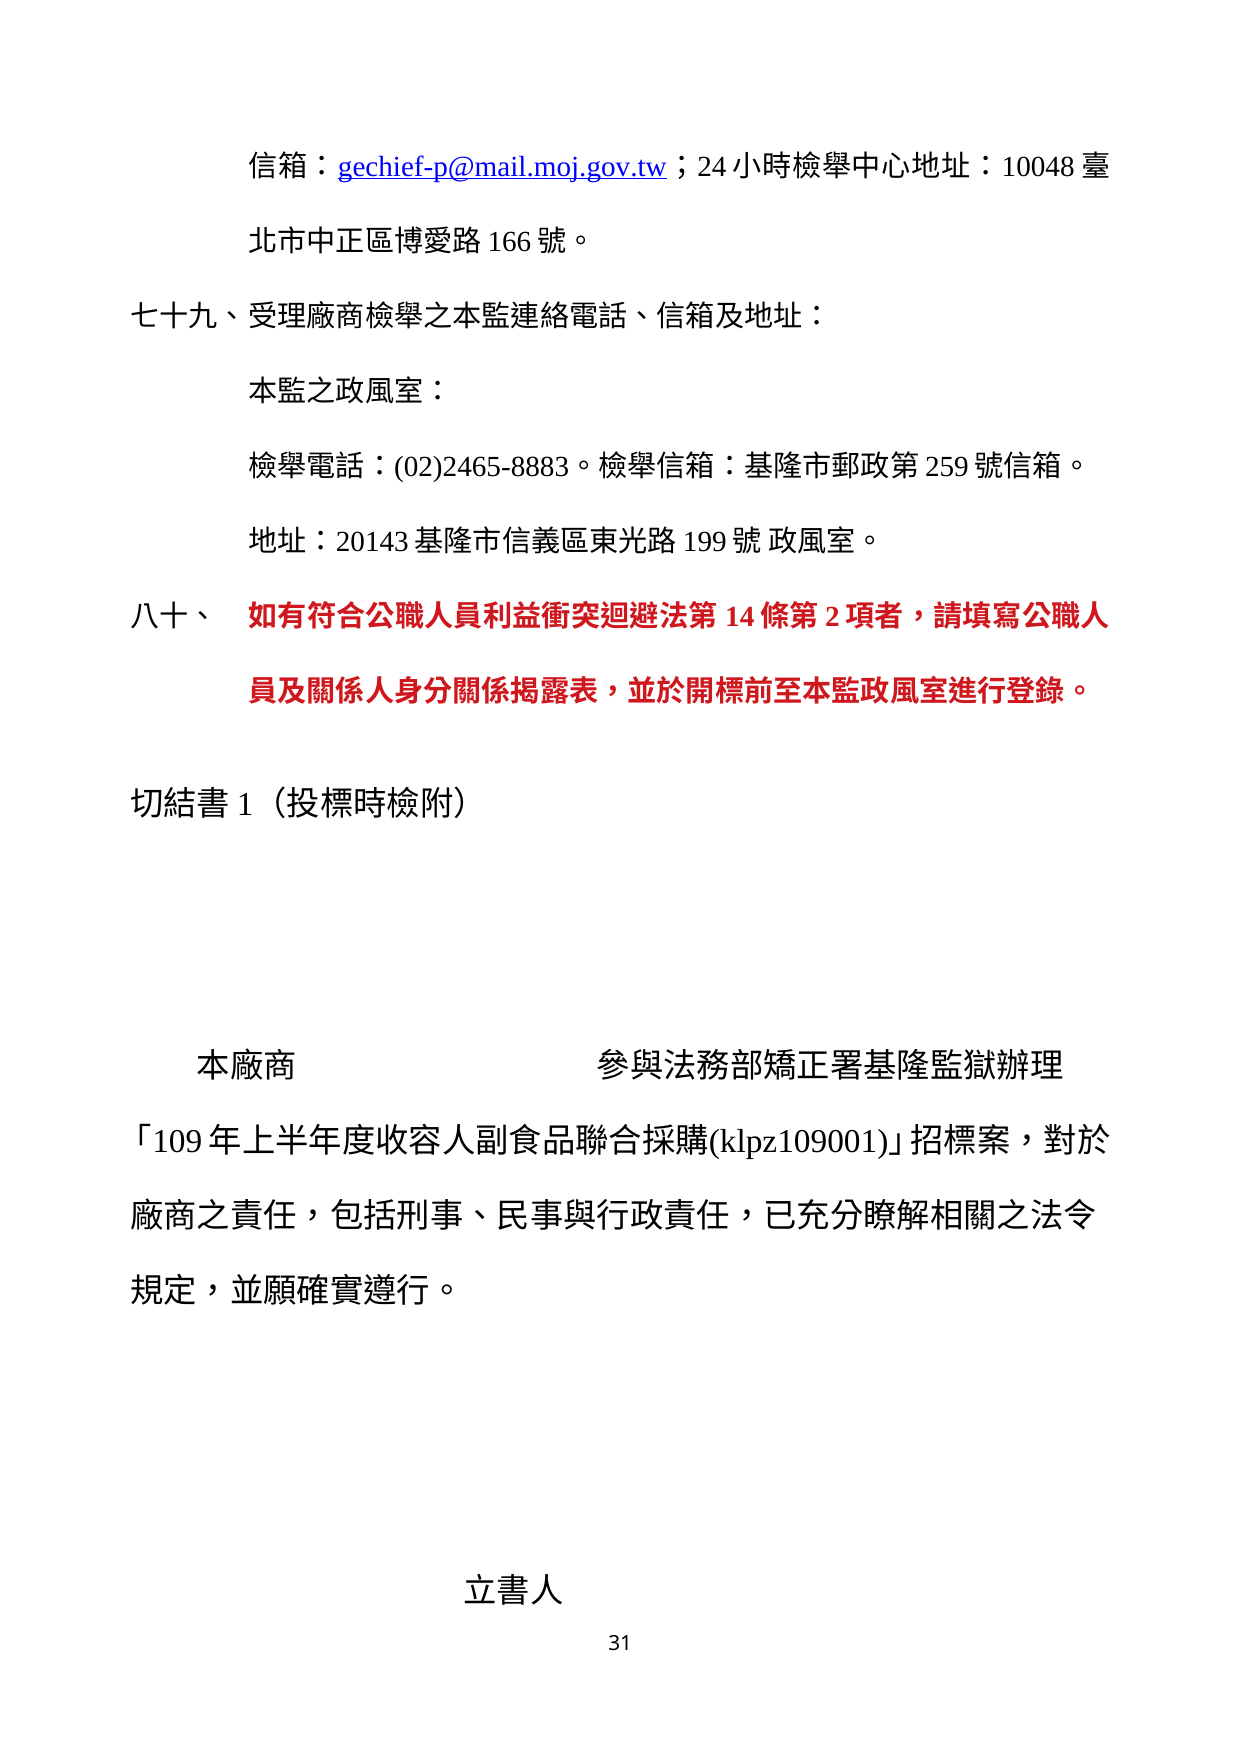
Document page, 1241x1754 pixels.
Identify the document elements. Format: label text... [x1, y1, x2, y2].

text 切結書1（投標時檢附） [130, 763, 1110, 838]
list 地址：20143基隆市信義區東光路199號 政風室。 [130, 501, 1110, 576]
text 立書人 [230, 1551, 1110, 1626]
list 如有符合公職人員利益衝突迴避法第14條第2項者，請填寫公職人員及關係人身分關係揭露表，並於開標前至本監政風室進行登錄。 [130, 576, 1110, 726]
list 信箱：gechief-p@mail.moj.gov.tw；24小時檢舉中心地址：10048臺北市中正區博愛路166號。 [130, 126, 1110, 276]
list 本監之政風室： [248, 351, 1110, 426]
list 受理廠商檢舉之本監連絡電話、信箱及地址： [130, 276, 1110, 351]
list 檢舉電話：(02)2465-8883。檢舉信箱：基隆市郵政第259號信箱。 [248, 426, 1110, 501]
text 本廠商 參與法務部矯正署基隆監獄辦理「109年上半年度收容人副食品聯合採購(klpz109001)」招標案，對於廠商之責任，包括刑事、民事與行政責任，已充分瞭解相關之法令規定，並願確實遵行。 [130, 1026, 1110, 1326]
